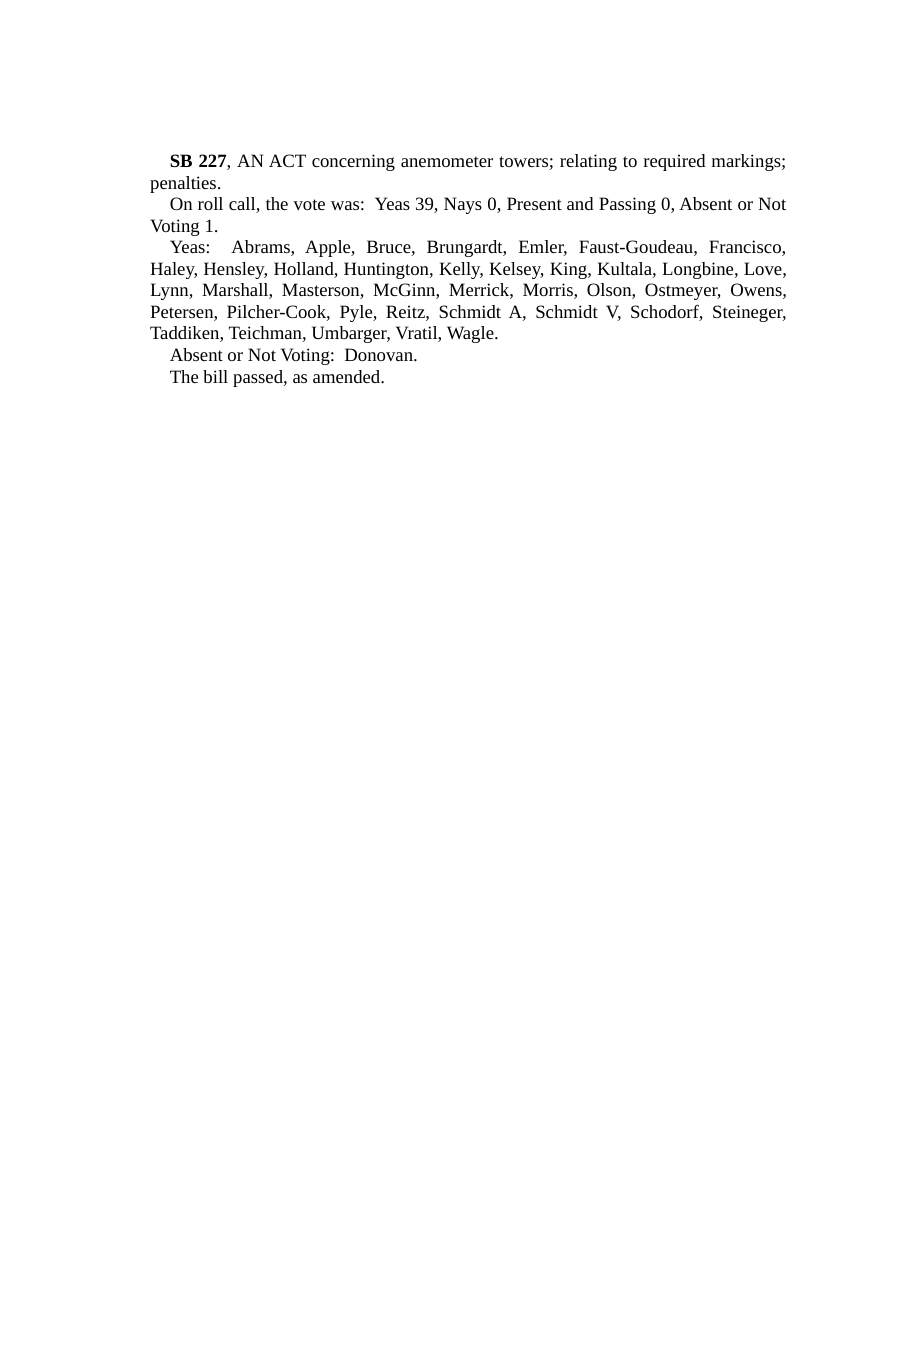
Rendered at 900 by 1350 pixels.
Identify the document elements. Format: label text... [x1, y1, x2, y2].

text Absent or Not Voting: Donovan. [150, 344, 787, 366]
text On roll call, the vote was: Yeas 39, Nays 0, Present and Passing 0, Absent or Not Voting 1. [150, 193, 787, 236]
text The bill passed, as amended. [150, 366, 787, 387]
text Yeas: Abrams, Apple, Bruce, Brungardt, Emler, Faust-Goudeau, Francisco, Haley, Hensley, Holland, Huntington, Kelly, Kelsey, King, Kultala, Longbine, Love, Lynn, Marshall, Masterson, McGinn, Merrick, Morris, Olson, Ostmeyer, Owens, Petersen, Pilcher-Cook, Pyle, Reitz, Schmidt A, Schmidt V, Schodorf, Steineger, Taddiken, Teichman, Umbarger, Vratil, Wagle. [150, 236, 787, 344]
text SB 227, AN ACT concerning anemometer towers; relating to required markings; penalties. [150, 150, 787, 193]
